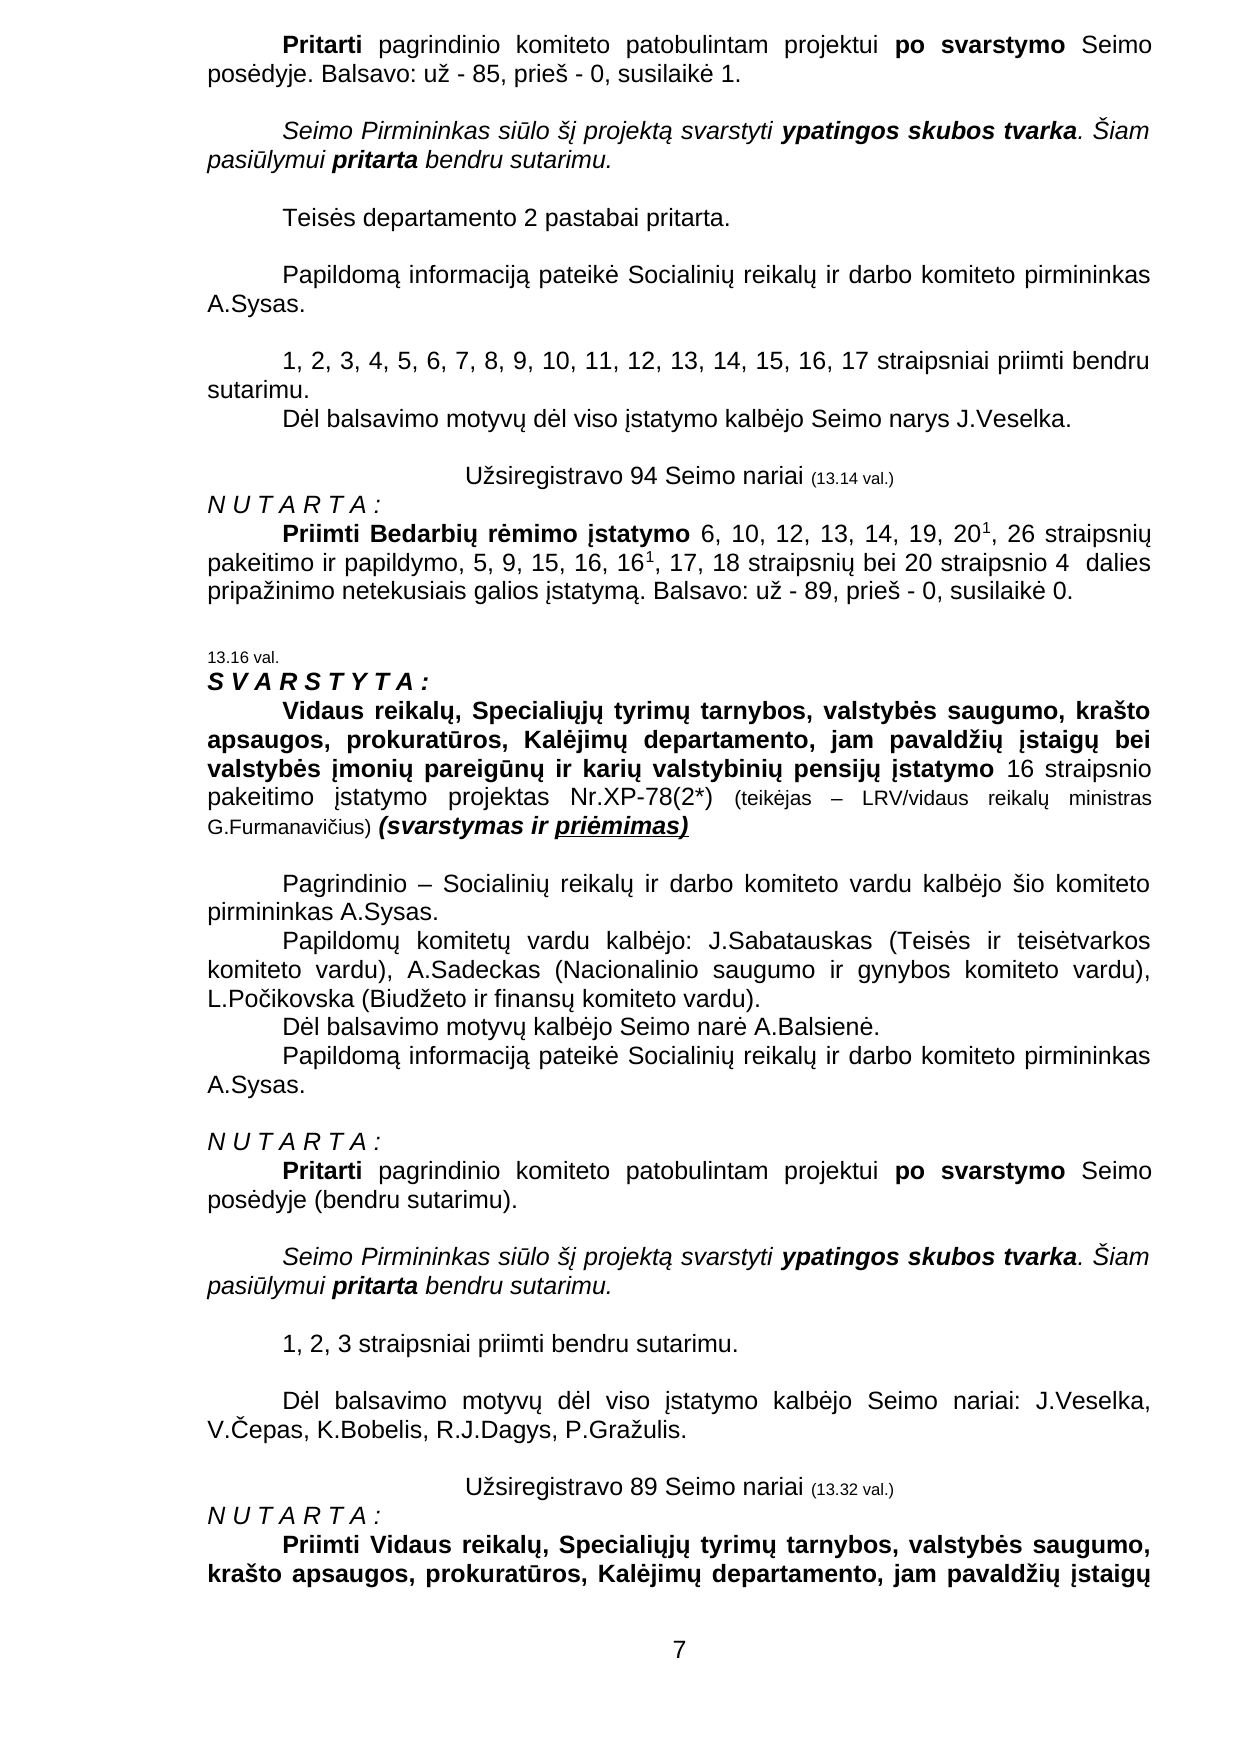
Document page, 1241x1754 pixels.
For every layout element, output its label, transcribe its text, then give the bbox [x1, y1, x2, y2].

text N U T A R T A : [207, 1127, 1152, 1156]
text Pagrindinio – Socialinių reikalų ir darbo komiteto vardu kalbėjo šio komiteto pirmininkas A.Sysas. [207, 868, 1152, 926]
text Užsiregistravo 89 Seimo nariai (13.32 val.) [207, 1472, 1152, 1501]
text 1, 2, 3, 4, 5, 6, 7, 8, 9, 10, 11, 12, 13, 14, 15, 16, 17 straipsniai priimti bendru sutarimu. [207, 346, 1152, 404]
text Teisės departamento 2 pastabai pritarta. [207, 202, 1152, 231]
text Seimo Pirmininkas siūlo šį projektą svarstyti ypatingos skubos tvarka. Šiam pasiūlymui pritarta bendru sutarimu. [207, 1242, 1152, 1300]
text Dėl balsavimo motyvų dėl viso įstatymo kalbėjo Seimo nariai: J.Veselka, V.Čepas, K.Bobelis, R.J.Dagys, P.Gražulis. [207, 1386, 1152, 1443]
text Dėl balsavimo motyvų kalbėjo Seimo narė A.Balsienė. [207, 1012, 1152, 1041]
text 1, 2, 3 straipsniai priimti bendru sutarimu. [207, 1328, 1152, 1357]
text Užsiregistravo 94 Seimo nariai (13.14 val.) [207, 461, 1152, 490]
text Priimti Vidaus reikalų, Specialiųjų tyrimų tarnybos, valstybės saugumo, krašto apsaugos, prokuratūros, Kalėjimų departamento, jam pavaldžių įstaigų [207, 1530, 1152, 1587]
text Papildomų komitetų vardu kalbėjo: J.Sabatauskas (Teisės ir teisėtvarkos komiteto vardu), A.Sadeckas (Nacionalinio saugumo ir gynybos komiteto vardu), L.Počikovska (Biudžeto ir finansų komiteto vardu). [207, 926, 1152, 1012]
text N U T A R T A : [207, 1501, 1152, 1530]
text 13.16 val. [207, 648, 1152, 667]
text Pritarti pagrindinio komiteto patobulintam projektui po svarstymo Seimo posėdyje (bendru sutarimu). [207, 1156, 1152, 1213]
text Pritarti pagrindinio komiteto patobulintam projektui po svarstymo Seimo posėdyje. Balsavo: už - 85, prieš - 0, susilaikė 1. [207, 30, 1152, 87]
text S V A R S T Y T A : [207, 667, 1152, 696]
text Papildomą informaciją pateikė Socialinių reikalų ir darbo komiteto pirmininkas A.Sysas. [207, 1041, 1152, 1098]
text Priimti Bedarbių rėmimo įstatymo 6, 10, 12, 13, 14, 19, 201, 26 straipsnių pakeitimo ir papildymo, 5, 9, 15, 16, 161, 17, 18 straipsnių bei 20 straipsnio 4 dalies pripažinimo netekusiais galios įstatymą. Balsavo: už - 89, prieš - 0, susilaikė 0. [207, 519, 1152, 605]
text Dėl balsavimo motyvų dėl viso įstatymo kalbėjo Seimo narys J.Veselka. [207, 404, 1152, 432]
text Vidaus reikalų, Specialiųjų tyrimų tarnybos, valstybės saugumo, krašto apsaugos, prokuratūros, Kalėjimų departamento, jam pavaldžių įstaigų bei valstybės įmonių pareigūnų ir karių valstybinių pensijų įstatymo 16 straipsnio pakeitimo įstatymo projektas Nr.XP-78(2*) (teikėjas – LRV/vidaus reikalų ministras G.Furmanavičius) (svarstymas ir priėmimas) [207, 696, 1152, 840]
text N U T A R T A : [207, 490, 1152, 519]
text Seimo Pirmininkas siūlo šį projektą svarstyti ypatingos skubos tvarka. Šiam pasiūlymui pritarta bendru sutarimu. [207, 116, 1152, 174]
text Papildomą informaciją pateikė Socialinių reikalų ir darbo komiteto pirmininkas A.Sysas. [207, 260, 1152, 317]
